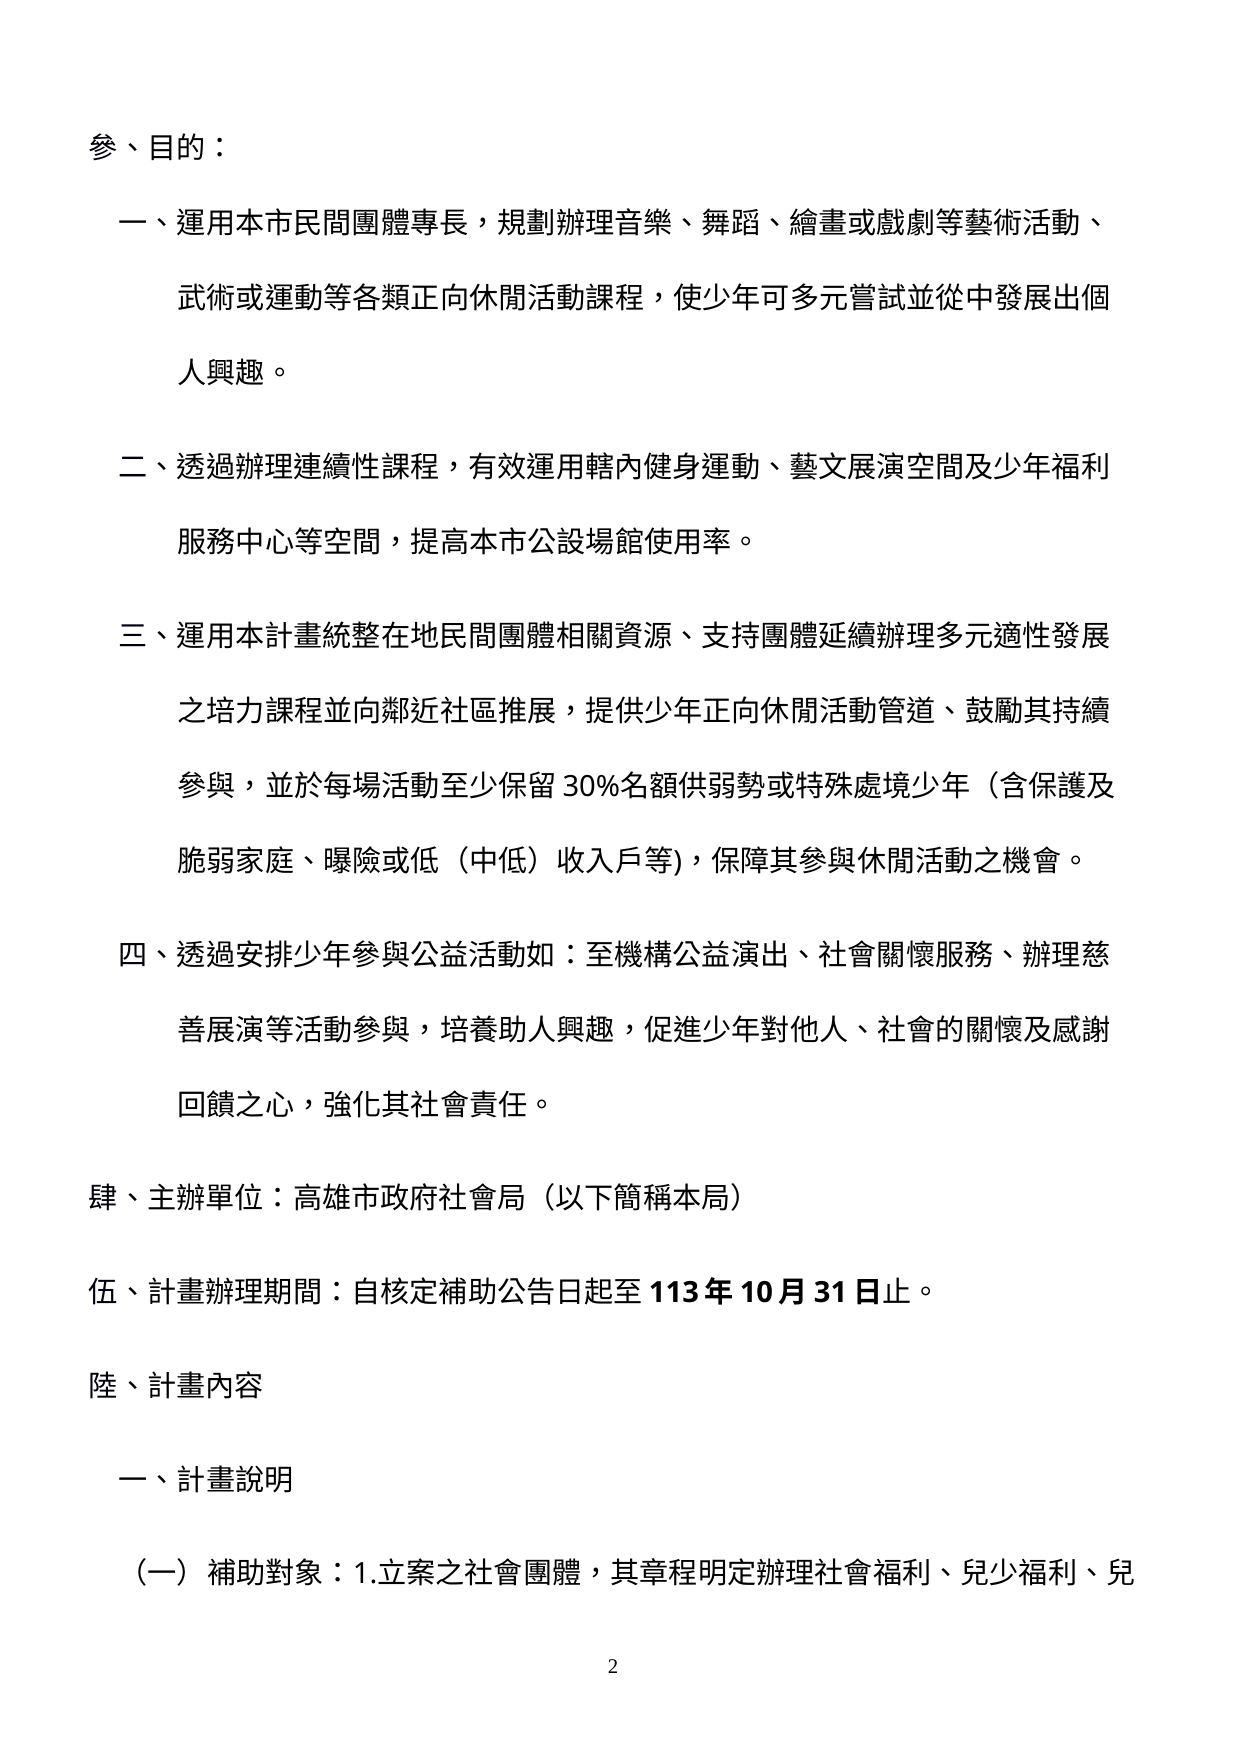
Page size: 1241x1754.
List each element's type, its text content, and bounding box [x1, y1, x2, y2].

list 主辦單位：高雄市政府社會局（以下簡稱本局） [89, 1152, 1137, 1227]
list 計畫辦理期間：自核定補助公告日起至113年10月31日止。 [89, 1246, 1137, 1321]
list 目的： [89, 102, 1137, 177]
list 透過辦理連續性課程，有效運用轄內健身運動、藝文展演空間及少年福利服務中心等空間，提高本市公設場館使用率。 [118, 421, 1137, 571]
list 計畫說明 [118, 1434, 1137, 1509]
list 計畫內容 [89, 1340, 1137, 1415]
list 運用本市民間團體專長，規劃辦理音樂、舞蹈、繪畫或戲劇等藝術活動、武術或運動等各類正向休閒活動課程，使少年可多元嘗試並從中發展出個人興趣。 [118, 177, 1137, 402]
list 運用本計畫統整在地民間團體相關資源、支持團體延續辦理多元適性發展之培力課程並向鄰近社區推展，提供少年正向休閒活動管道、鼓勵其持續參與，並於每場活動至少保留30%名額供弱勢或特殊處境少年（含保護及脆弱家庭、曝險或低（中低）收入戶等)，保障其參與休閒活動之機會。 [118, 590, 1137, 890]
list 透過安排少年參與公益活動如：至機構公益演出、社會關懷服務、辦理慈善展演等活動參與，培養助人興趣，促進少年對他人、社會的關懷及感謝回饋之心，強化其社會責任。 [118, 909, 1137, 1134]
list 補助對象：1.立案之社會團體，其章程明定辦理社會福利、兒少福利、兒 [118, 1527, 1137, 1602]
